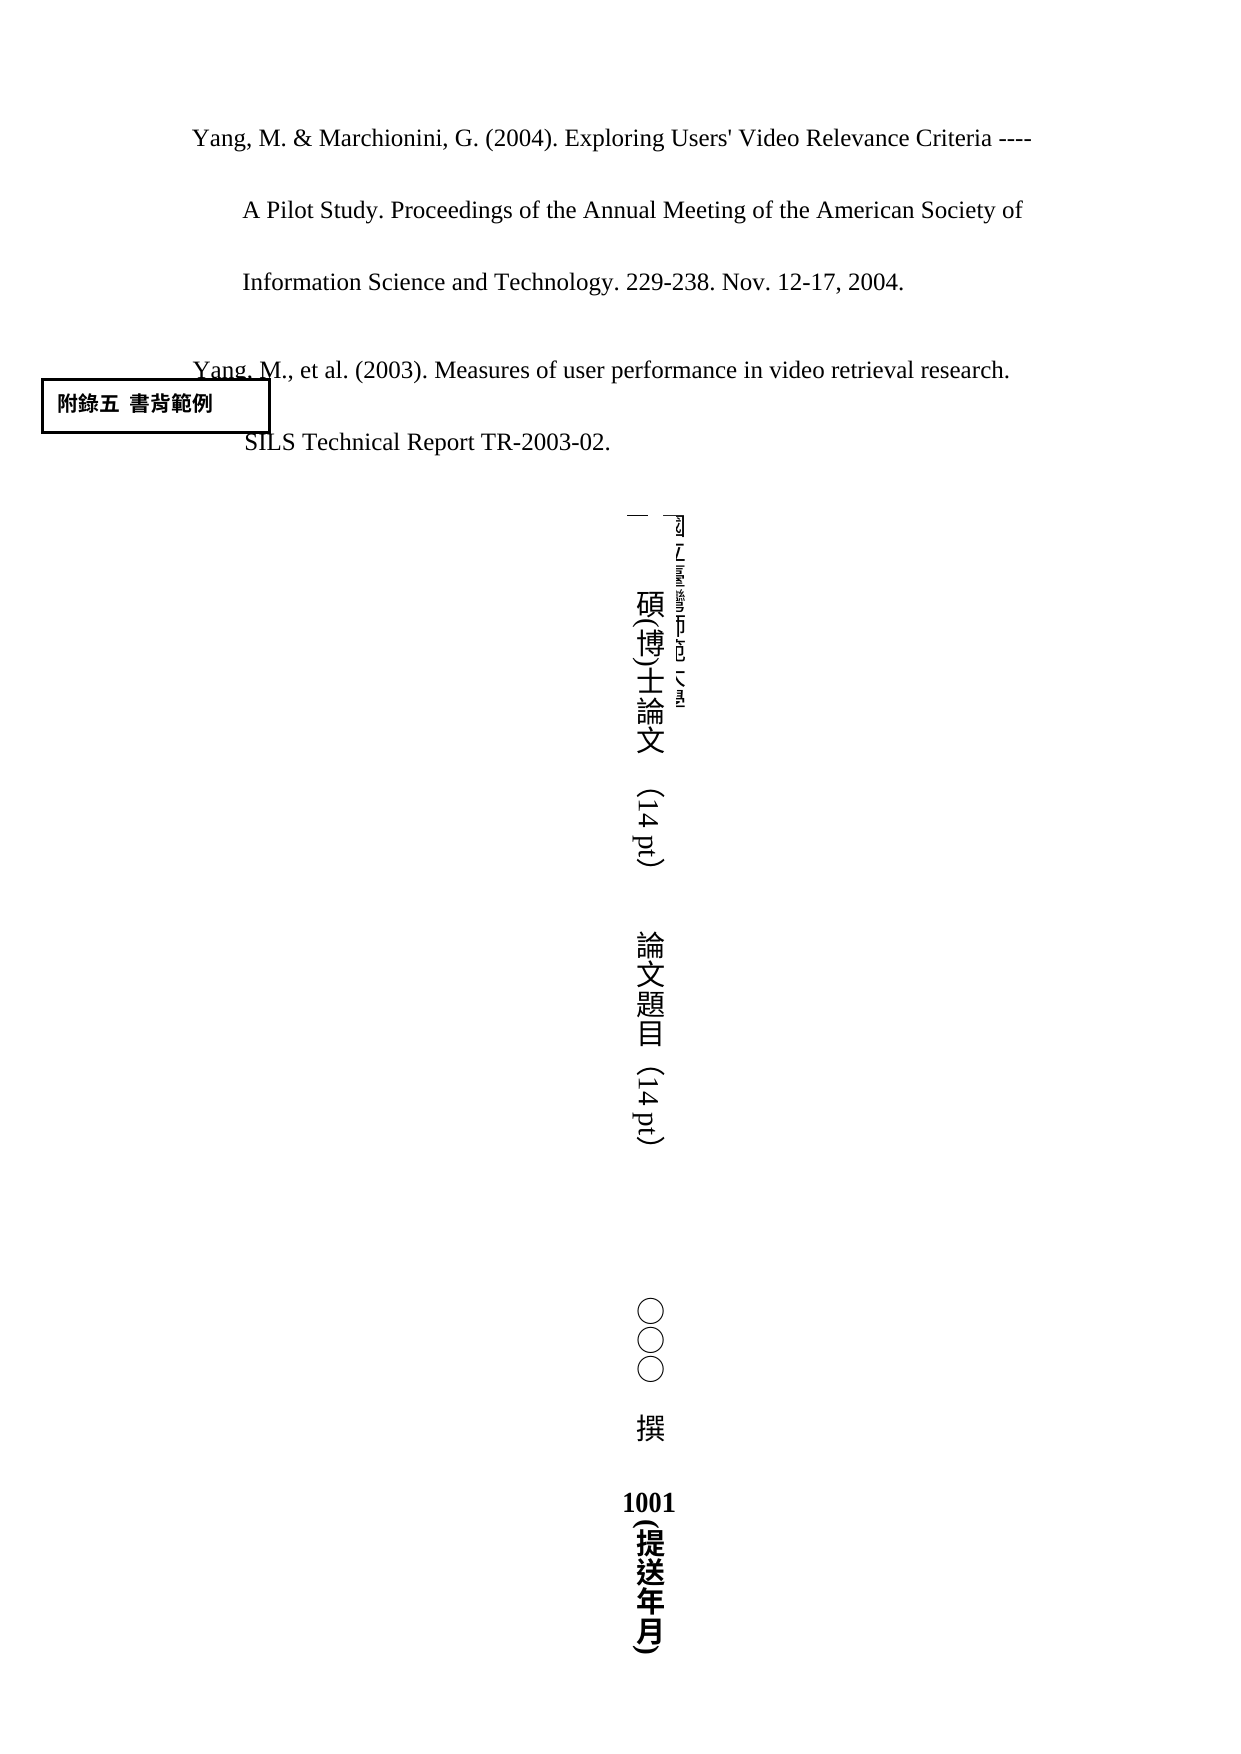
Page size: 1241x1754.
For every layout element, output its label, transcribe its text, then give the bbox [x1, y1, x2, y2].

text Yang, M. & Marchionini, G. (2004). Exploring Users' Video Relevance Criteria ---- A Pilot Study. Proceedings of the Annual Meeting of the American Society of Information Science and Technology. 229-238. Nov. 12-17, 2004. [188, 96, 1052, 302]
text Yang, M., et al. (2003). Measures of user performance in video retrieval research. SILS Technical Report TR-2003-02. [188, 328, 1052, 462]
text 圖書資訊學研究所 [620, 501, 656, 516]
text 國立臺灣師範大學 [656, 501, 692, 736]
text 碩(博)士論文 （14 pt） 論文題目（14 pt） ○○○ 撰 1001(提送年月) [622, 516, 676, 1754]
